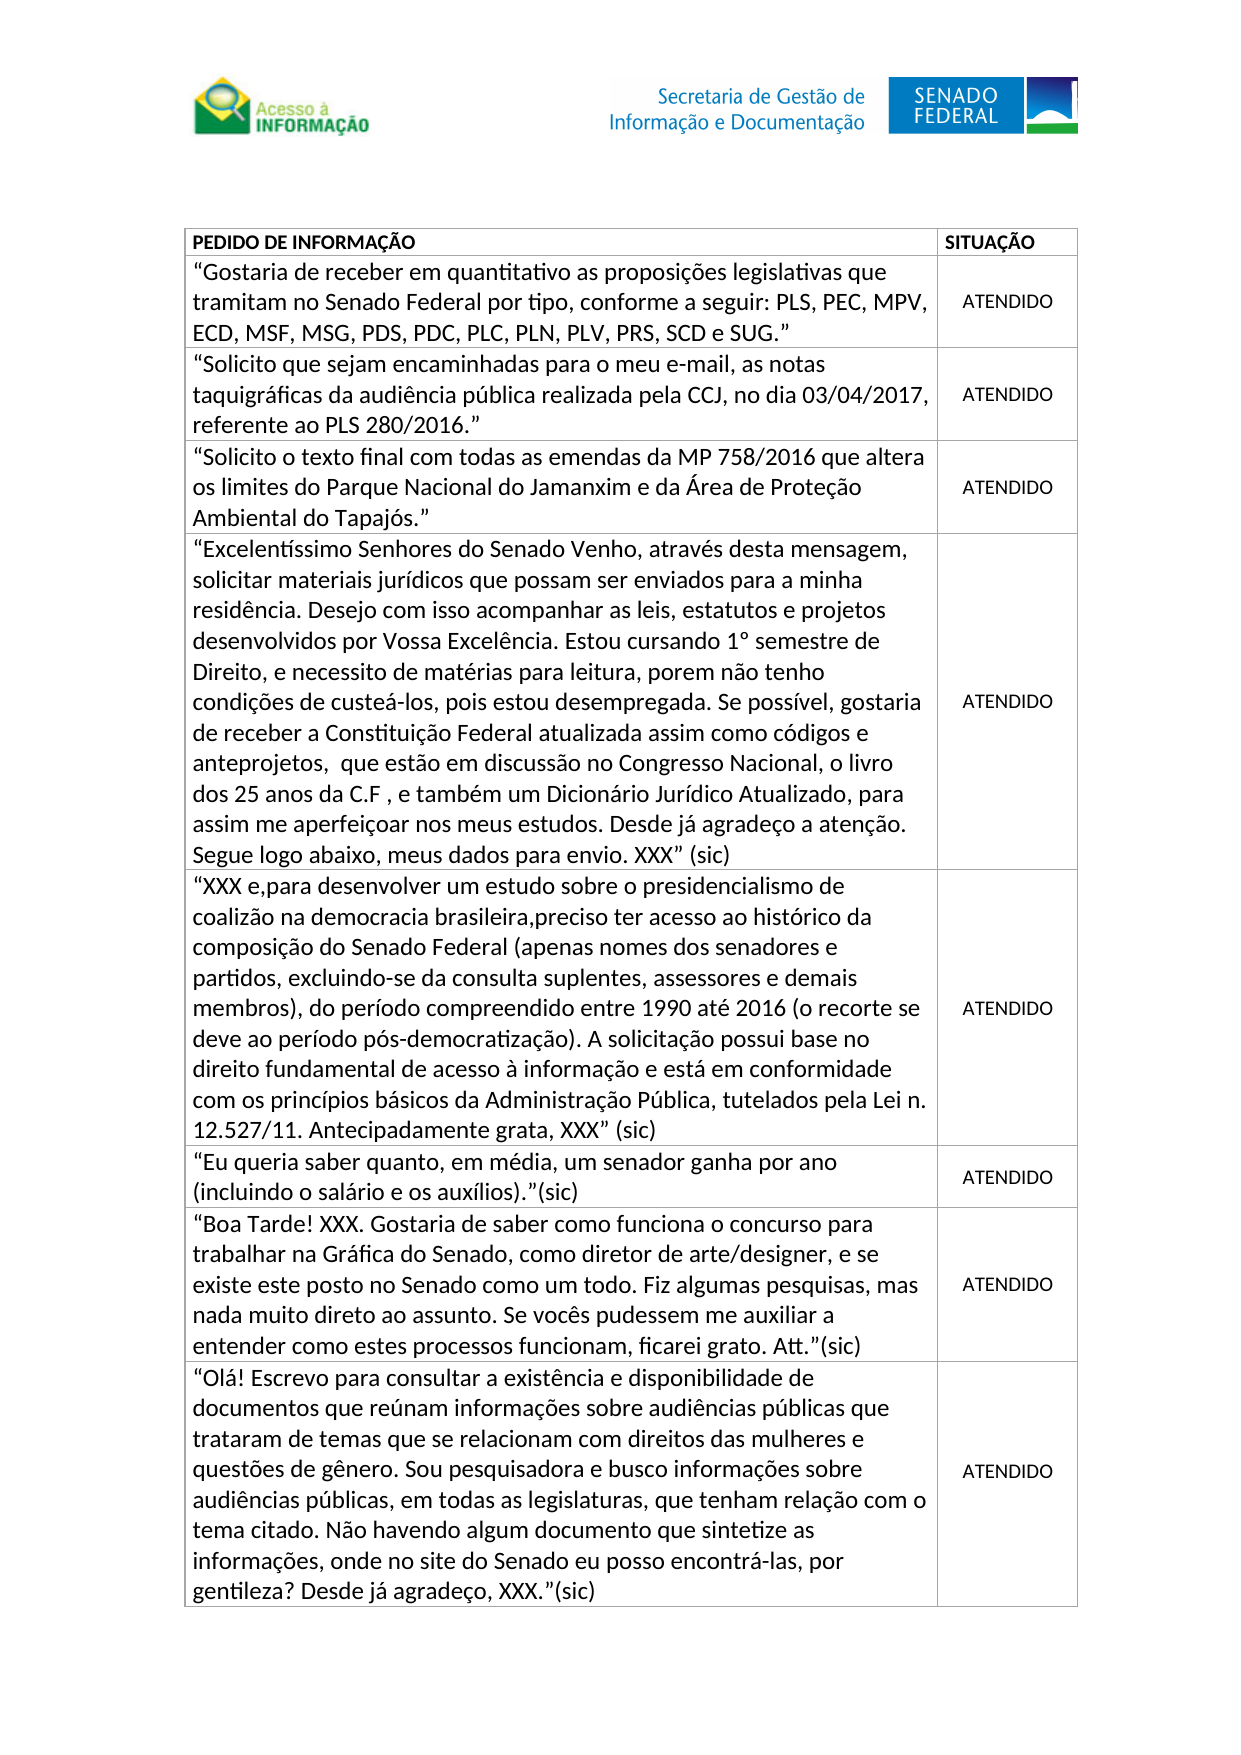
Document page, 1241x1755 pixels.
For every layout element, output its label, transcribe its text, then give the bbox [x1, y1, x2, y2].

table_cell “Gostaria de receber em quantitativo as proposições legislativas que tramitam no Senado Federal por tipo, conforme a seguir: PLS, PEC, MPV, ECD, MSF, MSG, PDS, PDC, PLC, PLN, PLV, PRS, SCD e SUG.” [186, 256, 937, 347]
table_cell ATENDIDO [938, 348, 1077, 440]
table_header SITUAÇÃO [938, 229, 1077, 255]
table_cell “Solicito o texto final com todas as emendas da MP 758/2016 que altera os limites do Parque Nacional do Jamanxim e da Área de Proteção Ambiental do Tapajós.” [186, 441, 937, 532]
table_cell “Boa Tarde! XXX. Gostaria de saber como funciona o concurso para trabalhar na Gráfica do Senado, como diretor de arte/designer, e se existe este posto no Senado como um todo. Fiz algumas pesquisas, mas nada muito direto ao assunto. Se vocês pudessem me auxiliar a entender como estes processos funcionam, ficarei grato. Att.”(sic) [186, 1208, 937, 1361]
table_cell “Solicito que sejam encaminhadas para o meu e-mail, as notas taquigráficas da audiência pública realizada pela CCJ, no dia 03/04/2017, referente ao PLS 280/2016.” [186, 348, 937, 440]
table_cell “Olá! Escrevo para consultar a existência e disponibilidade de documentos que reúnam informações sobre audiências públicas que trataram de temas que se relacionam com direitos das mulheres e questões de gênero. Sou pesquisadora e busco informações sobre audiências públicas, em todas as legislaturas, que tenham relação com o tema citado. Não havendo algum documento que sintetize as informações, onde no site do Senado eu posso encontrá-las, por gentileza? Desde já agradeço, XXX.”(sic) [186, 1362, 937, 1606]
table_cell ATENDIDO [938, 1208, 1077, 1361]
table_cell ATENDIDO [938, 441, 1077, 532]
table_cell ATENDIDO [938, 870, 1077, 1145]
table_cell “Eu queria saber quanto, em média, um senador ganha por ano (incluindo o salário e os auxílios).”(sic) [186, 1146, 937, 1207]
table_header PEDIDO DE INFORMAÇÃO [186, 229, 937, 255]
table_cell ATENDIDO [938, 1362, 1077, 1606]
table_cell ATENDIDO [938, 256, 1077, 347]
table_cell “Excelentíssimo Senhores do Senado Venho, através desta mensagem, solicitar materiais jurídicos que possam ser enviados para a minha residência. Desejo com isso acompanhar as leis, estatutos e projetos desenvolvidos por Vossa Excelência. Estou cursando 1º semestre de Direito, e necessito de matérias para leitura, porem não tenho condições de custeá-los, pois estou desempregada. Se possível, gostaria de receber a Constituição Federal atualizada assim como códigos e anteprojetos, que estão em discussão no Congresso Nacional, o livro dos 25 anos da C.F , e também um Dicionário Jurídico Atualizado, para assim me aperfeiçoar nos meus estudos. Desde já agradeço a atenção. Segue logo abaixo, meus dados para envio. XXX” (sic) [186, 534, 937, 869]
table_cell ATENDIDO [938, 1146, 1077, 1207]
table_cell ATENDIDO [938, 534, 1077, 869]
table_cell “XXX e,para desenvolver um estudo sobre o presidencialismo de coalizão na democracia brasileira,preciso ter acesso ao histórico da composição do Senado Federal (apenas nomes dos senadores e partidos, excluindo-se da consulta suplentes, assessores e demais membros), do período compreendido entre 1990 até 2016 (o recorte se deve ao período pós-democratização). A solicitação possui base no direito fundamental de acesso à informação e está em conformidade com os princípios básicos da Administração Pública, tutelados pela Lei n. 12.527/11. Antecipadamente grata, XXX” (sic) [186, 870, 937, 1145]
